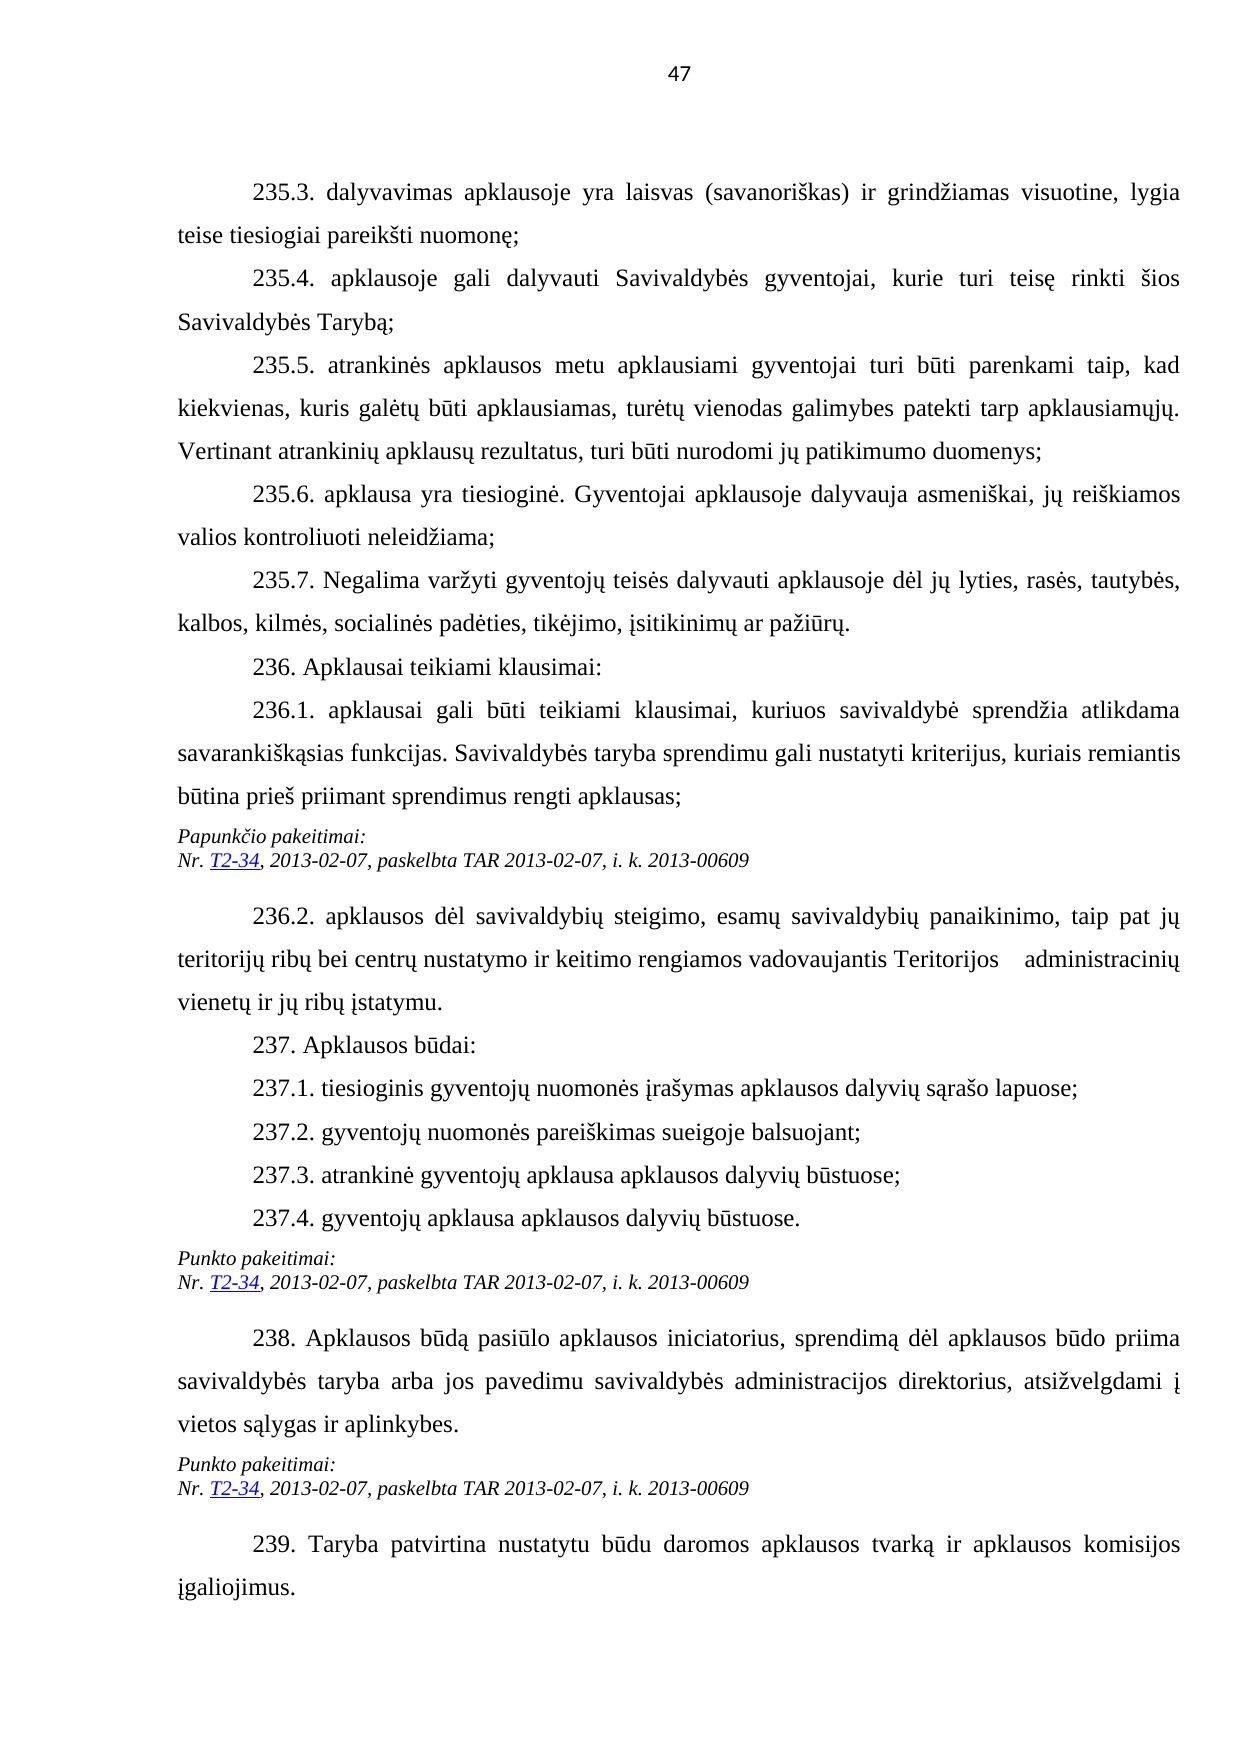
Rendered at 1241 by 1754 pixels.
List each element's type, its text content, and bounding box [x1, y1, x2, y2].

text Nr. T2-34, 2013-02-07, paskelbta TAR 2013-02-07, i. k. 2013-00609 [177, 1476, 1181, 1500]
text 235.5. atrankinės apklausos metu apklausiami gyventojai turi būti parenkami taip, kad kiekvienas, kuris galėtų būti apklausiamas, turėtų vienodas galimybes patekti tarp apklausiamųjų. Vertinant atrankinių apklausų rezultatus, turi būti nurodomi jų patikimumo duomenys; [177, 350, 1181, 465]
text Punkto pakeitimai: [177, 1246, 1181, 1270]
text 235.3. dalyvavimas apklausoje yra laisvas (savanoriškas) ir grindžiamas visuotine, lygia teise tiesiogiai pareikšti nuomonę; [177, 177, 1181, 249]
text 239. Taryba patvirtina nustatytu būdu daromos apklausos tvarką ir apklausos komisijos įgaliojimus. [177, 1529, 1181, 1601]
text 236.2. apklausos dėl savivaldybių steigimo, esamų savivaldybių panaikinimo, taip pat jų teritorijų ribų bei centrų nustatymo ir keitimo rengiamos vadovaujantis Teritorijos administracinių vienetų ir jų ribų įstatymu. [177, 901, 1181, 1016]
text 237.3. atrankinė gyventojų apklausa apklausos dalyvių būstuose; [177, 1160, 1181, 1188]
text Nr. T2-34, 2013-02-07, paskelbta TAR 2013-02-07, i. k. 2013-00609 [177, 848, 1181, 872]
text Punkto pakeitimai: [177, 1452, 1181, 1476]
text 237.4. gyventojų apklausa apklausos dalyvių būstuose. [177, 1203, 1181, 1232]
text 237. Apklausos būdai: [177, 1030, 1181, 1059]
text 237.2. gyventojų nuomonės pareiškimas sueigoje balsuojant; [177, 1117, 1181, 1145]
text 236. Apklausai teikiami klausimai: [177, 652, 1181, 680]
text 235.6. apklausa yra tiesioginė. Gyventojai apklausoje dalyvauja asmeniškai, jų reiškiamos valios kontroliuoti neleidžiama; [177, 479, 1181, 551]
text 235.7. Negalima varžyti gyventojų teisės dalyvauti apklausoje dėl jų lyties, rasės, tautybės, kalbos, kilmės, socialinės padėties, tikėjimo, įsitikinimų ar pažiūrų. [177, 565, 1181, 637]
text 236.1. apklausai gali būti teikiami klausimai, kuriuos savivaldybė sprendžia atlikdama savarankiškąsias funkcijas. Savivaldybės taryba sprendimu gali nustatyti kriterijus, kuriais remiantis būtina prieš priimant sprendimus rengti apklausas; [177, 695, 1181, 810]
text Nr. T2-34, 2013-02-07, paskelbta TAR 2013-02-07, i. k. 2013-00609 [177, 1270, 1181, 1294]
text 237.1. tiesioginis gyventojų nuomonės įrašymas apklausos dalyvių sąrašo lapuose; [177, 1073, 1181, 1102]
text 238. Apklausos būdą pasiūlo apklausos iniciatorius, sprendimą dėl apklausos būdo priima savivaldybės taryba arba jos pavedimu savivaldybės administracijos direktorius, atsižvelgdami į vietos sąlygas ir aplinkybes. [177, 1323, 1181, 1438]
text Papunkčio pakeitimai: [177, 824, 1181, 848]
text 235.4. apklausoje gali dalyvauti Savivaldybės gyventojai, kurie turi teisę rinkti šios Savivaldybės Tarybą; [177, 263, 1181, 335]
